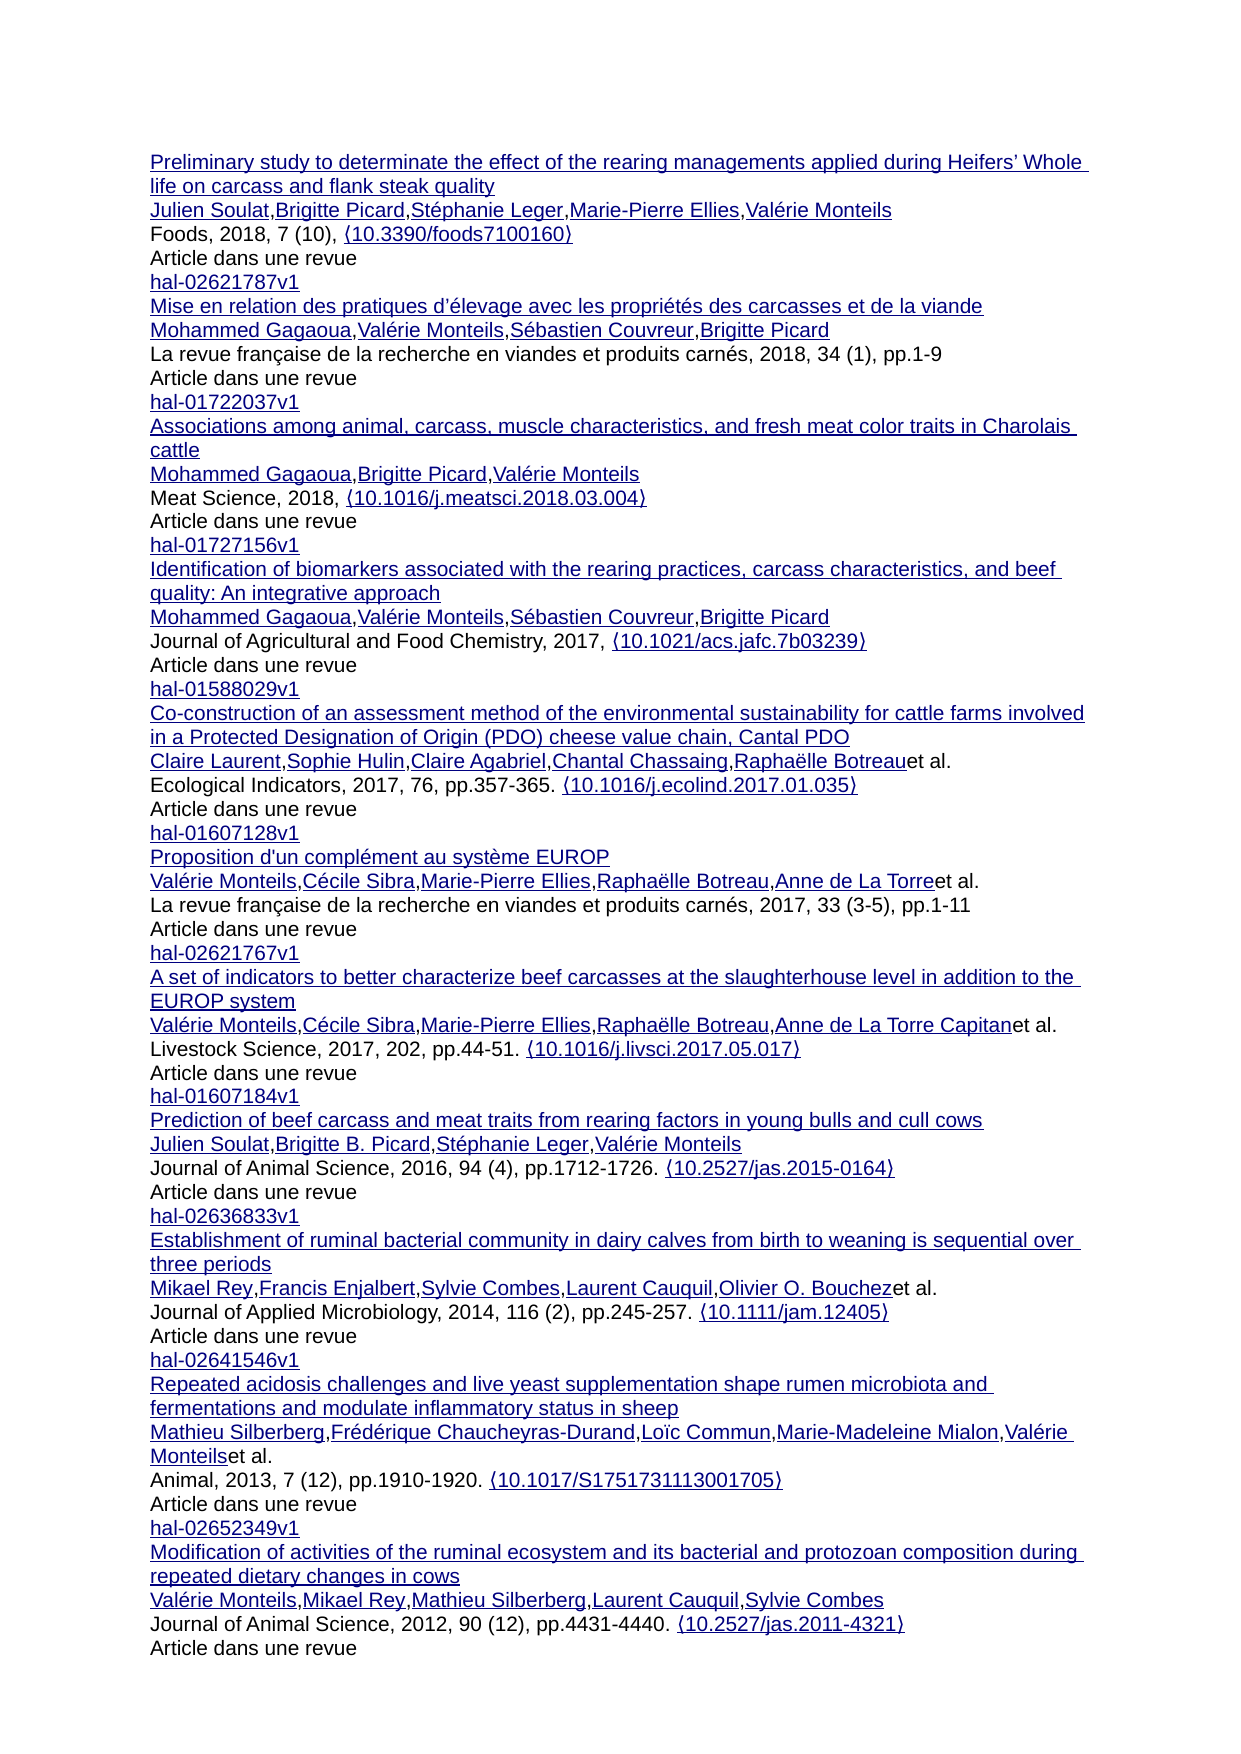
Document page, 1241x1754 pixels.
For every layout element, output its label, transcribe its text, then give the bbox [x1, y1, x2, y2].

table_cell Preliminary study to determinate the effect of the rearing managements applied during Heifers’ Whole life on carcass and flank steak quality Julien Soulat,Brigitte Picard,Stéphanie Leger,Marie-Pierre Ellies,Valérie Monteils Foods, 2018, 7 (10), ⟨10.3390/foods7100160⟩ Article dans une revue hal-02621787v1 [150, 150, 1090, 294]
table_cell Co-construction of an assessment method of the environmental sustainability for cattle farms involved in a Protected Designation of Origin (PDO) cheese value chain, Cantal PDO Claire Laurent,Sophie Hulin,Claire Agabriel,Chantal Chassaing,Raphaëlle Botreauet al. Ecological Indicators, 2017, 76, pp.357-365. ⟨10.1016/j.ecolind.2017.01.035⟩ Article dans une revue hal-01607128v1 [150, 701, 1090, 845]
table_cell A set of indicators to better characterize beef carcasses at the slaughterhouse level in addition to the EUROP system Valérie Monteils,Cécile Sibra,Marie-Pierre Ellies,Raphaëlle Botreau,Anne de La Torre Capitanet al. Livestock Science, 2017, 202, pp.44-51. ⟨10.1016/j.livsci.2017.05.017⟩ Article dans une revue hal-01607184v1 [150, 965, 1090, 1108]
table_cell Identification of biomarkers associated with the rearing practices, carcass characteristics, and beef quality: An integrative approach Mohammed Gagaoua,Valérie Monteils,Sébastien Couvreur,Brigitte Picard Journal of Agricultural and Food Chemistry, 2017, ⟨10.1021/acs.jafc.7b03239⟩ Article dans une revue hal-01588029v1 [150, 557, 1090, 701]
table_cell Associations among animal, carcass, muscle characteristics, and fresh meat color traits in Charolais cattle Mohammed Gagaoua,Brigitte Picard,Valérie Monteils Meat Science, 2018, ⟨10.1016/j.meatsci.2018.03.004⟩ Article dans une revue hal-01727156v1 [150, 414, 1090, 557]
table_cell Modification of activities of the ruminal ecosystem and its bacterial and protozoan composition during repeated dietary changes in cows Valérie Monteils,Mikael Rey,Mathieu Silberberg,Laurent Cauquil,Sylvie Combes Journal of Animal Science, 2012, 90 (12), pp.4431-4440. ⟨10.2527/jas.2011-4321⟩ Article dans une revue [150, 1540, 1090, 1659]
table_cell Mise en relation des pratiques d’élevage avec les propriétés des carcasses et de la viande Mohammed Gagaoua,Valérie Monteils,Sébastien Couvreur,Brigitte Picard La revue française de la recherche en viandes et produits carnés, 2018, 34 (1), pp.1-9 Article dans une revue hal-01722037v1 [150, 294, 1090, 413]
table_cell Establishment of ruminal bacterial community in dairy calves from birth to weaning is sequential over three periods Mikael Rey,Francis Enjalbert,Sylvie Combes,Laurent Cauquil,Olivier O. Bouchezet al. Journal of Applied Microbiology, 2014, 116 (2), pp.245-257. ⟨10.1111/jam.12405⟩ Article dans une revue hal-02641546v1 [150, 1228, 1090, 1372]
table_cell Proposition d'un complément au système EUROP Valérie Monteils,Cécile Sibra,Marie-Pierre Ellies,Raphaëlle Botreau,Anne de La Torreet al. La revue française de la recherche en viandes et produits carnés, 2017, 33 (3-5), pp.1-11 Article dans une revue hal-02621767v1 [150, 845, 1090, 964]
table_cell Repeated acidosis challenges and live yeast supplementation shape rumen microbiota and fermentations and modulate inflammatory status in sheep Mathieu Silberberg,Frédérique Chaucheyras-Durand,Loïc Commun,Marie-Madeleine Mialon,Valérie Monteilset al. Animal, 2013, 7 (12), pp.1910-1920. ⟨10.1017/S1751731113001705⟩ Article dans une revue hal-02652349v1 [150, 1372, 1090, 1539]
table_cell Prediction of beef carcass and meat traits from rearing factors in young bulls and cull cows Julien Soulat,Brigitte B. Picard,Stéphanie Leger,Valérie Monteils Journal of Animal Science, 2016, 94 (4), pp.1712-1726. ⟨10.2527/jas.2015-0164⟩ Article dans une revue hal-02636833v1 [150, 1108, 1090, 1228]
